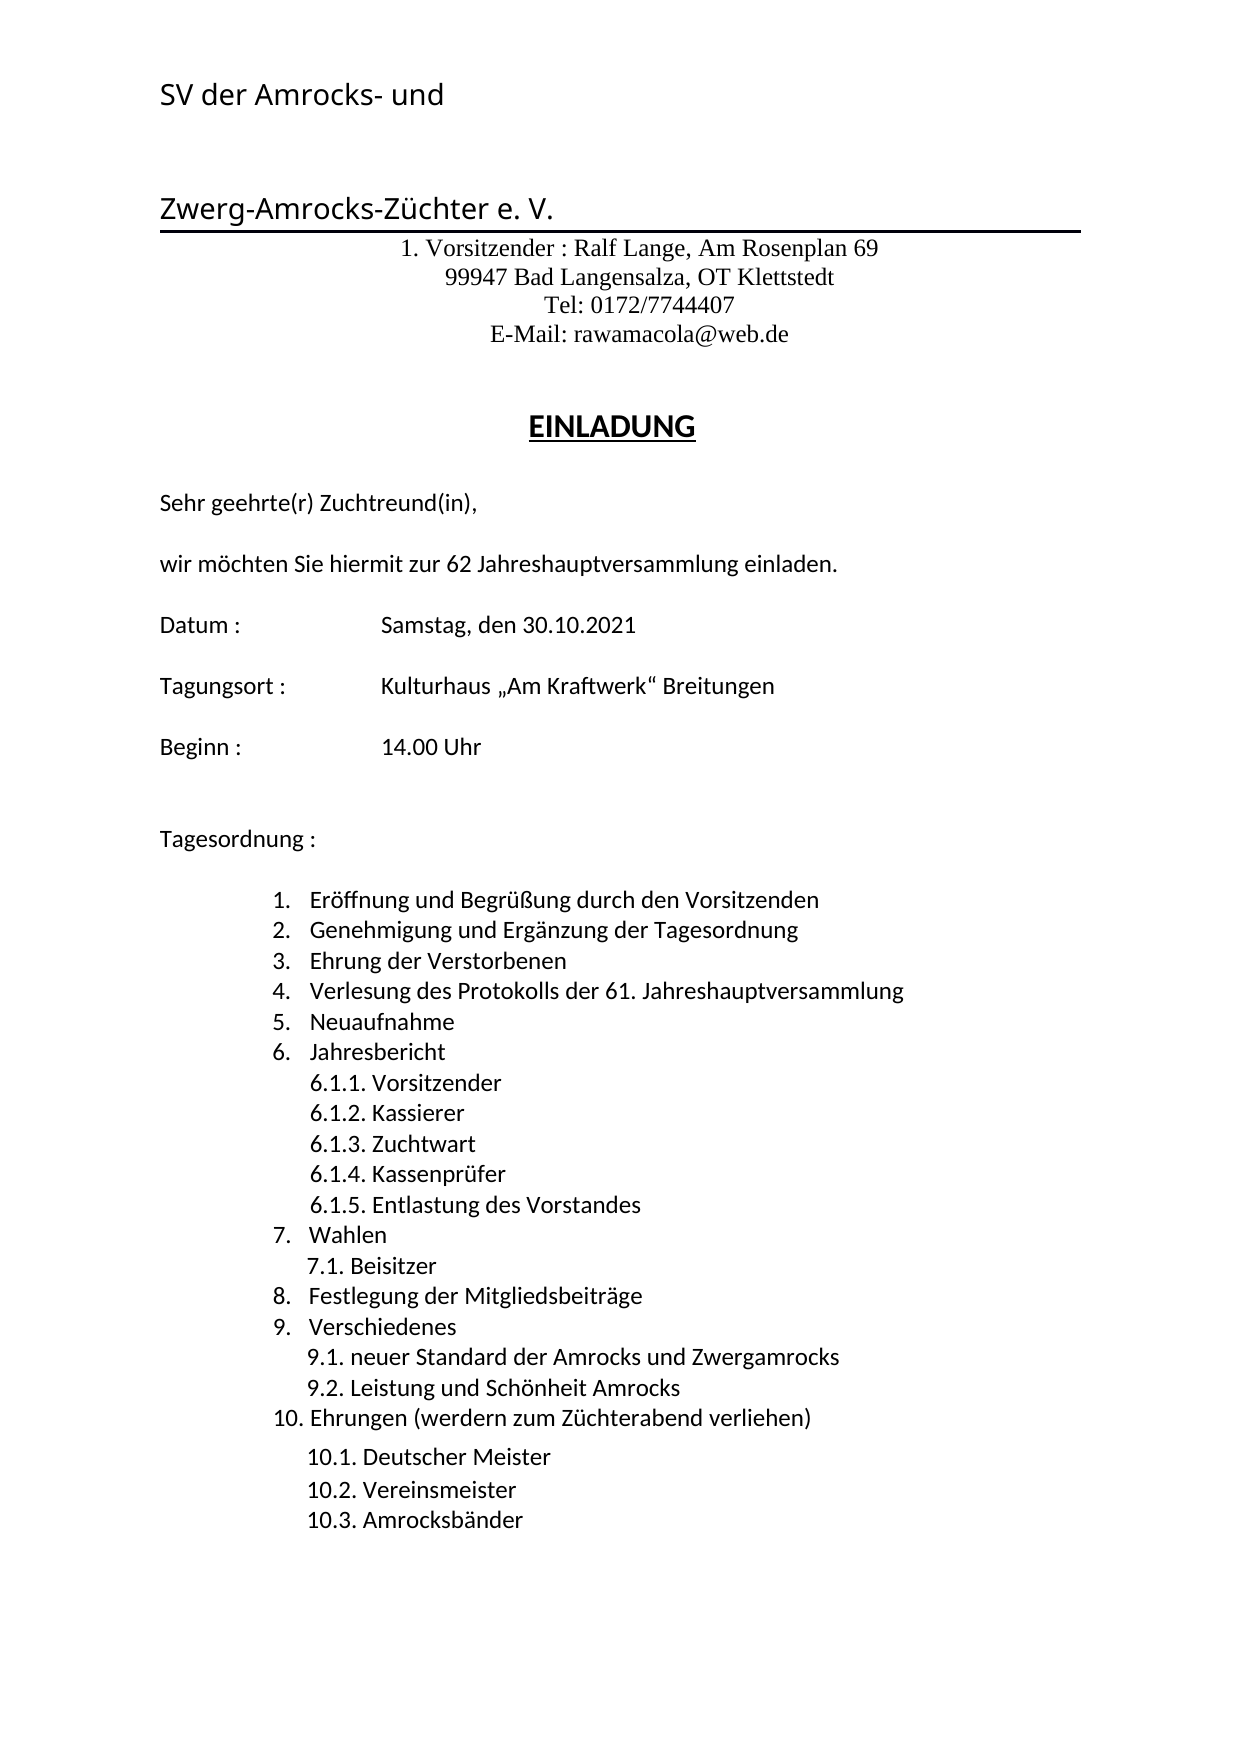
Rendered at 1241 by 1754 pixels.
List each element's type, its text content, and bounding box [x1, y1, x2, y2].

text 9. Verschiedenes [159, 1311, 1081, 1342]
text Tagungsort : Kulturhaus „Am Kraftwerk“ Breitungen [159, 670, 1081, 701]
list 6.1.3. Zuchtwart [272, 1128, 1081, 1158]
text EINLADUNG [159, 406, 1081, 446]
text 8. Festlegung der Mitgliedsbeiträge [159, 1281, 1081, 1311]
text 10.2. Vereinsmeister [159, 1474, 1081, 1504]
text Datum : Samstag, den 30.10.2021 [159, 609, 1081, 639]
text Tagesordnung : [159, 823, 1081, 853]
list Jahresbericht [272, 1036, 1081, 1067]
list Genehmigung und Ergänzung der Tagesordnung [272, 914, 1081, 945]
list 6.1.5. Entlastung des Vorstandes [272, 1189, 1081, 1219]
text 9.1. neuer Standard der Amrocks und Zwergamrocks [159, 1342, 1081, 1372]
list Eröffnung und Begrüßung durch den Vorsitzenden [272, 884, 1081, 914]
text wir möchten Sie hiermit zur 62 Jahreshauptversammlung einladen. [159, 548, 1081, 578]
list Verlesung des Protokolls der 61. Jahreshauptversammlung [272, 975, 1081, 1006]
list 6.1.4. Kassenprüfer [272, 1158, 1081, 1189]
list 6.1.1. Vorsitzender [272, 1067, 1081, 1097]
text Beginn : 14.00 Uhr [159, 731, 1081, 762]
list Neuaufnahme [272, 1006, 1081, 1036]
text 10. Ehrungen (werdern zum Züchterabend verliehen) [159, 1403, 1081, 1433]
text Sehr geehrte(r) Zuchtreund(in), [159, 487, 1081, 517]
text 7. Wahlen [159, 1219, 1081, 1250]
list Ehrung der Verstorbenen [272, 945, 1081, 975]
text 9.2. Leistung und Schönheit Amrocks [159, 1372, 1081, 1403]
text 7.1. Beisitzer [159, 1250, 1081, 1281]
list 6.1.2. Kassierer [272, 1097, 1081, 1128]
text 10.3. Amrocksbänder [159, 1504, 1081, 1535]
text 10.1. Deutscher Meister [159, 1433, 1081, 1474]
